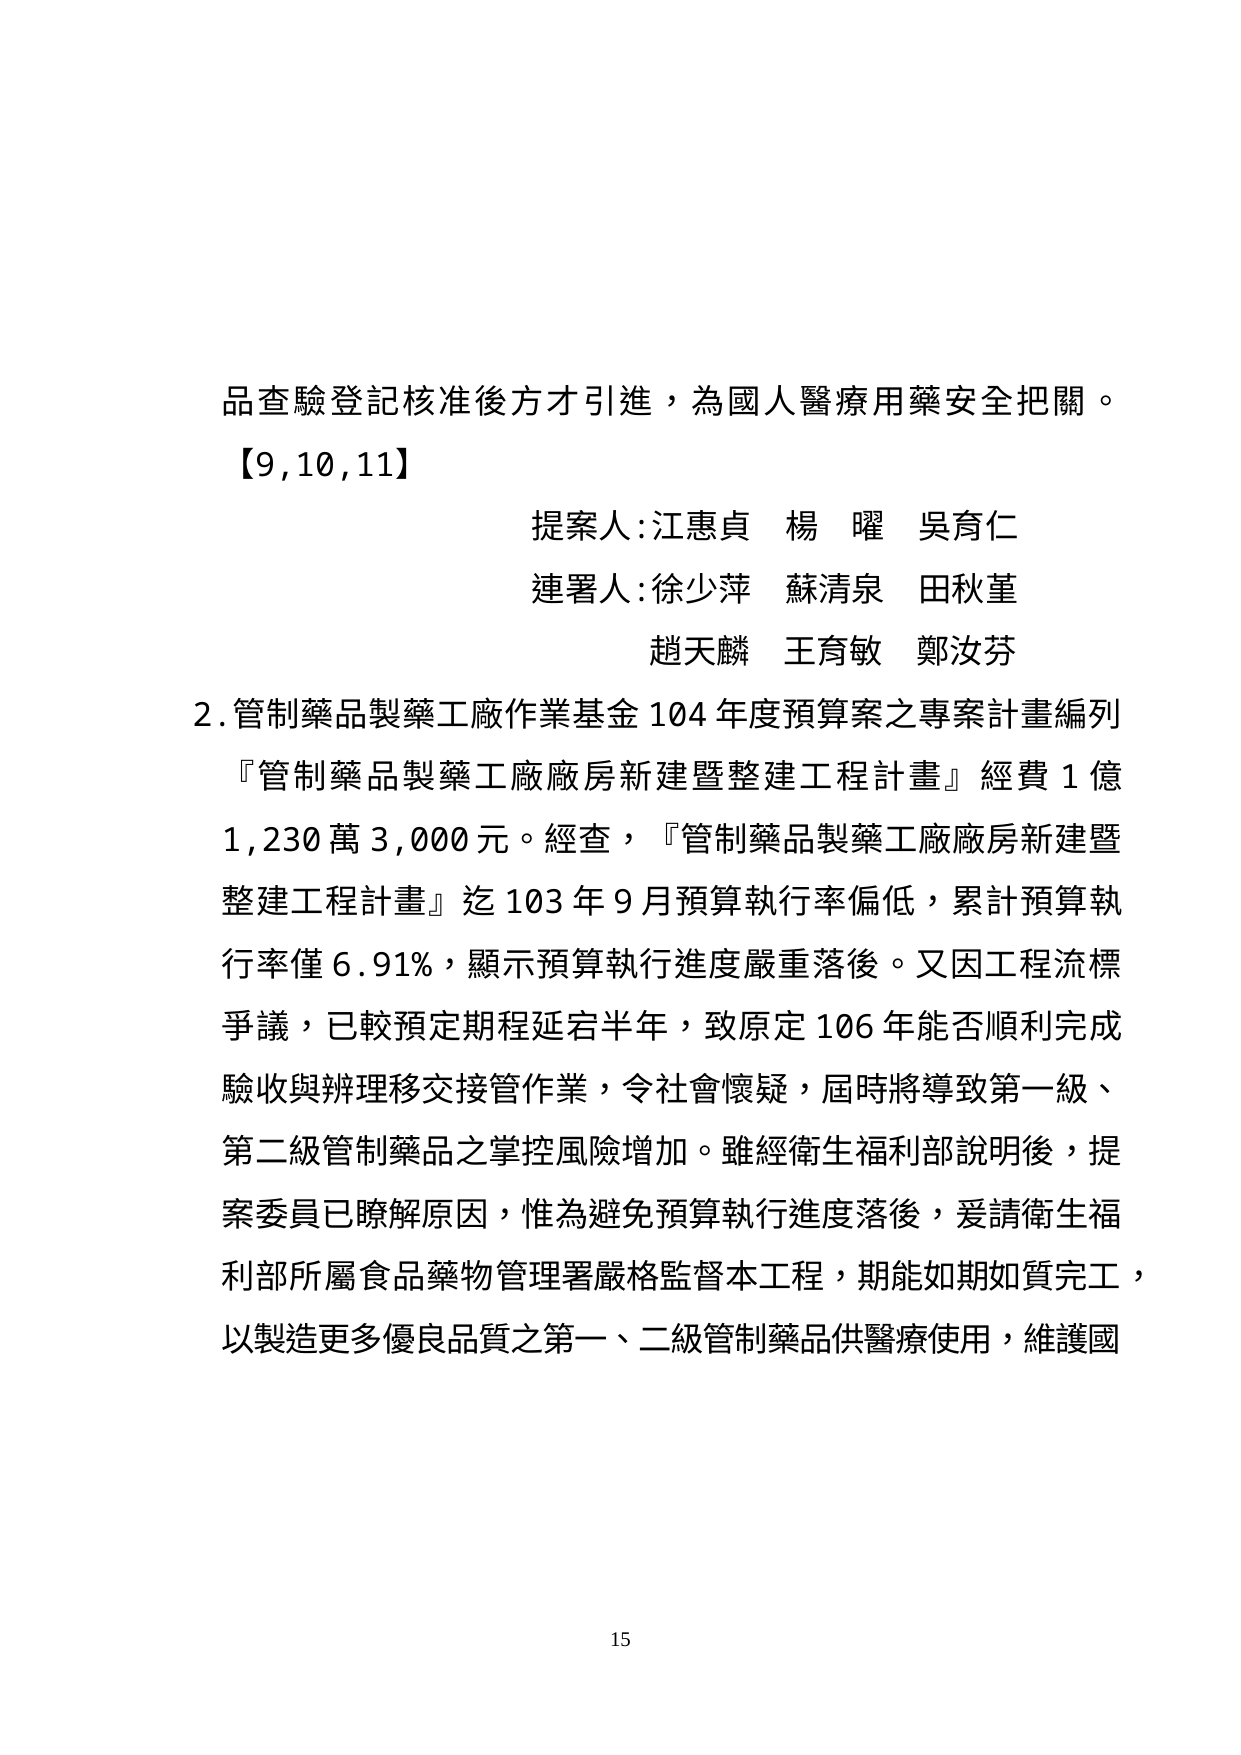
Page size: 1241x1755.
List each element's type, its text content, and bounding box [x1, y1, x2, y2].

text 品查驗登記核准後方才引進，為國人醫療用藥安全把關。【9,10,11】 [221, 358, 1122, 483]
text 連署人:徐少萍 蘇清泉 田秋堇 [118, 545, 1122, 608]
text 提案人:江惠貞 楊 曜 吳育仁 [118, 483, 1122, 545]
text 趙天麟 王育敏 鄭汝芬 [118, 608, 1122, 670]
text 2.管制藥品製藥工廠作業基金104年度預算案之專案計畫編列『管制藥品製藥工廠廠房新建暨整建工程計畫』經費1億1,230萬3,000元。經查，『管制藥品製藥工廠廠房新建暨整建工程計畫』迄103年9月預算執行率偏低，累計預算執行率僅6.91%，顯示預算執行進度嚴重落後。又因工程流標爭議，已較預定期程延宕半年，致原定106年能否順利完成驗收與辨理移交接管作業，令社會懷疑，屆時將導致第一級、第二級管制藥品之掌控風險增加。雖經衛生福利部說明後，提案委員已瞭解原因，惟為避免預算執行進度落後，爰請衛生福利部所屬食品藥物管理署嚴格監督本工程，期能如期如質完工，以製造更多優良品質之第一、二級管制藥品供醫療使用，維護國人用藥安全。【12】 [192, 670, 1122, 1358]
